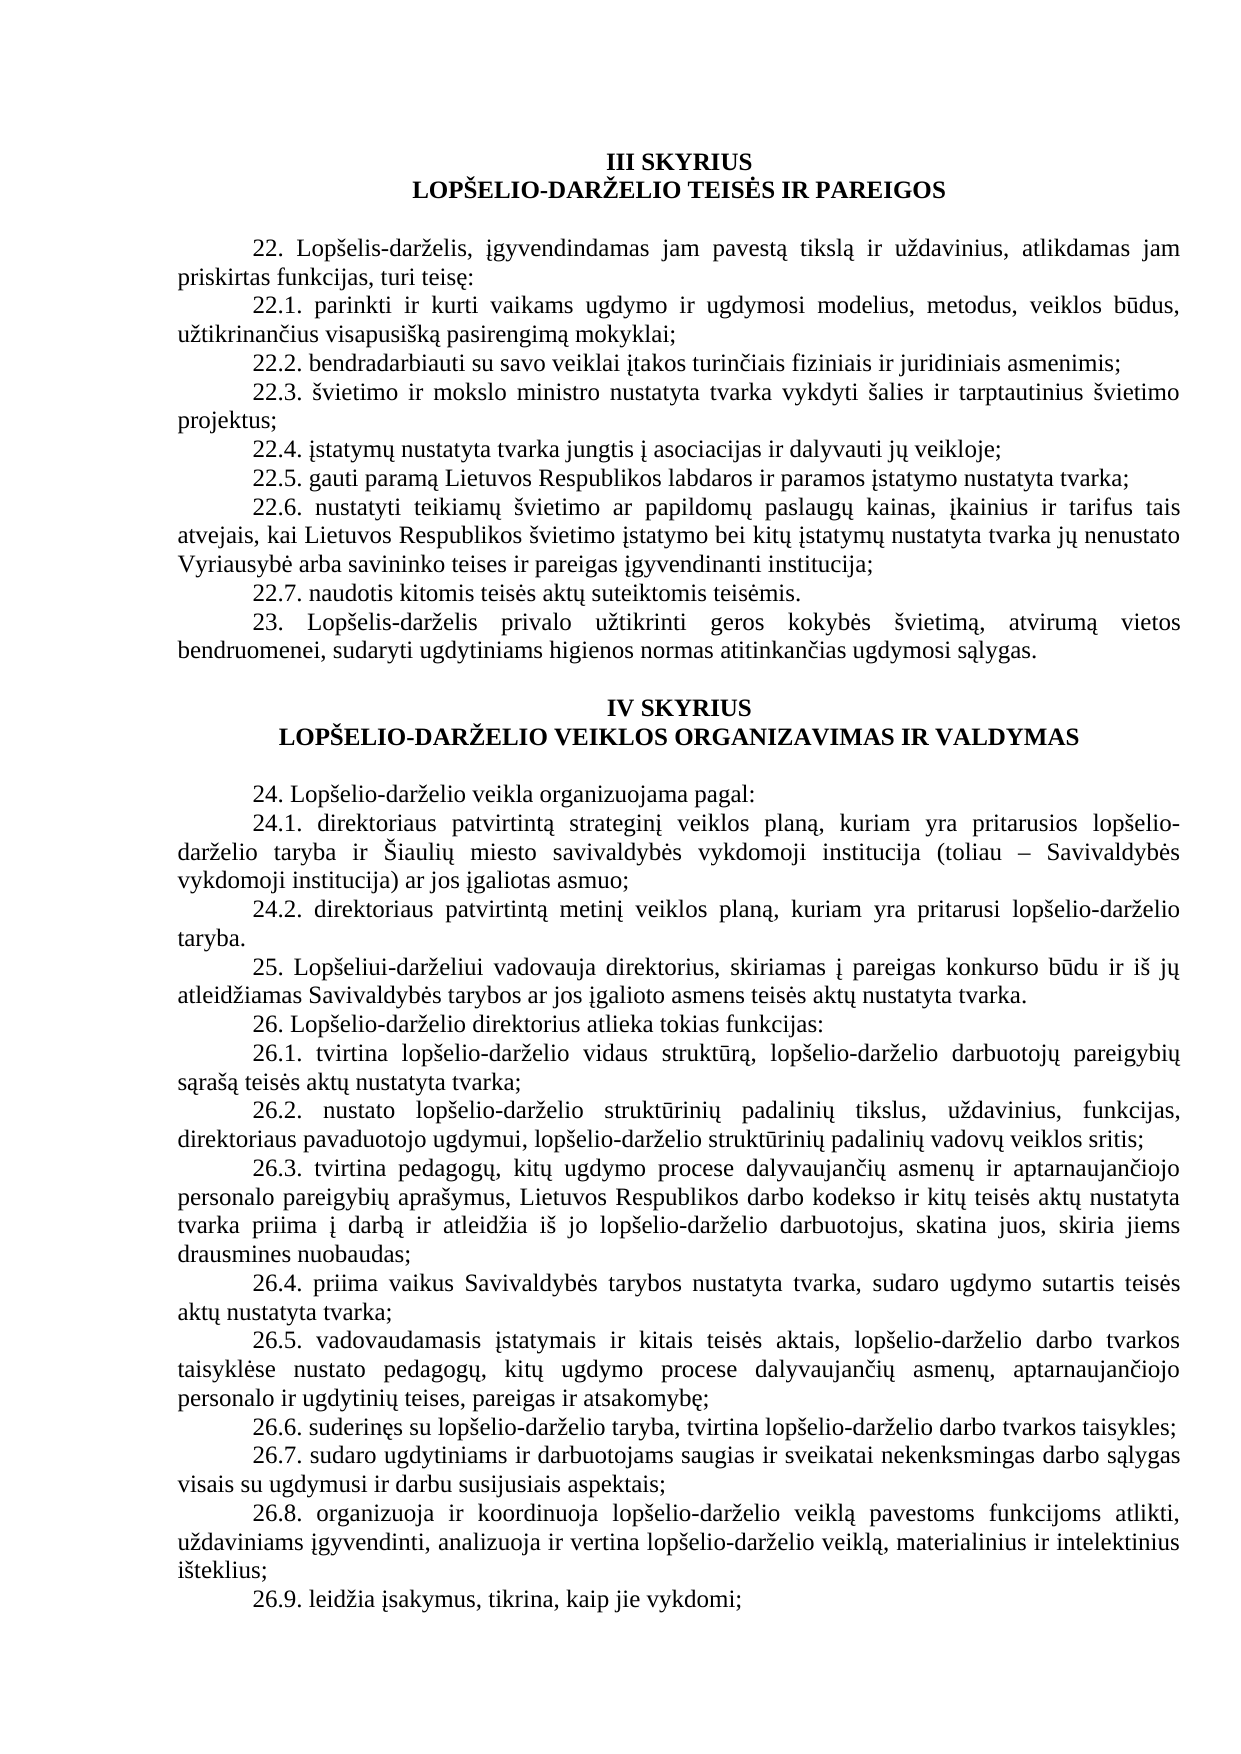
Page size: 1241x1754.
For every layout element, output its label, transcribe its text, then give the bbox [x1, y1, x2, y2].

text 22.1. parinkti ir kurti vaikams ugdymo ir ugdymosi modelius, metodus, veiklos būdus, užtikrinančius visapusišką pasirengimą mokyklai; [177, 291, 1181, 348]
text 23. Lopšelis-darželis privalo užtikrinti geros kokybės švietimą, atvirumą vietos bendruomenei, sudaryti ugdytiniams higienos normas atitinkančias ugdymosi sąlygas. [177, 607, 1181, 664]
text 24.2. direktoriaus patvirtintą metinį veiklos planą, kuriam yra pritarusi lopšelio-darželio taryba. [177, 894, 1181, 952]
text 26.9. leidžia įsakymus, tikrina, kaip jie vykdomi; [177, 1584, 1181, 1613]
text III SKYRIUS [177, 147, 1181, 176]
text 22.4. įstatymų nustatyta tvarka jungtis į asociacijas ir dalyvauti jų veikloje; [177, 434, 1181, 463]
text 25. Lopšeliui-darželiui vadovauja direktorius, skiriamas į pareigas konkurso būdu ir iš jų atleidžiamas Savivaldybės tarybos ar jos įgalioto asmens teisės aktų nustatyta tvarka. [177, 952, 1181, 1009]
text 26.8. organizuoja ir koordinuoja lopšelio-darželio veiklą pavestoms funkcijoms atlikti, uždaviniams įgyvendinti, analizuoja ir vertina lopšelio-darželio veiklą, materialinius ir intelektinius išteklius; [177, 1498, 1181, 1584]
text 22. Lopšelis-darželis, įgyvendindamas jam pavestą tikslą ir uždavinius, atlikdamas jam priskirtas funkcijas, turi teisę: [177, 233, 1181, 291]
text 26.2. nustato lopšelio-darželio struktūrinių padalinių tikslus, uždavinius, funkcijas, direktoriaus pavaduotojo ugdymui, lopšelio-darželio struktūrinių padalinių vadovų veiklos sritis; [177, 1096, 1181, 1153]
text LOPŠELIO-DARŽELIO VEIKLOS ORGANIZAVIMAS IR VALDYMAS [177, 722, 1181, 751]
text IV SKYRIUS [177, 693, 1181, 722]
text 24. Lopšelio-darželio veikla organizuojama pagal: [177, 779, 1181, 808]
text 26.6. suderinęs su lopšelio-darželio taryba, tvirtina lopšelio-darželio darbo tvarkos taisykles; [177, 1412, 1181, 1441]
text 26.7. sudaro ugdytiniams ir darbuotojams saugias ir sveikatai nekenksmingas darbo sąlygas visais su ugdymusi ir darbu susijusiais aspektais; [177, 1441, 1181, 1498]
text 22.5. gauti paramą Lietuvos Respublikos labdaros ir paramos įstatymo nustatyta tvarka; [177, 463, 1181, 492]
text 26.4. priima vaikus Savivaldybės tarybos nustatyta tvarka, sudaro ugdymo sutartis teisės aktų nustatyta tvarka; [177, 1268, 1181, 1326]
text 26.5. vadovaudamasis įstatymais ir kitais teisės aktais, lopšelio-darželio darbo tvarkos taisyklėse nustato pedagogų, kitų ugdymo procese dalyvaujančių asmenų, aptarnaujančiojo personalo ir ugdytinių teises, pareigas ir atsakomybę; [177, 1326, 1181, 1412]
text 26. Lopšelio-darželio direktorius atlieka tokias funkcijas: [177, 1009, 1181, 1038]
text 26.1. tvirtina lopšelio-darželio vidaus struktūrą, lopšelio-darželio darbuotojų pareigybių sąrašą teisės aktų nustatyta tvarka; [177, 1038, 1181, 1096]
text 24.1. direktoriaus patvirtintą strateginį veiklos planą, kuriam yra pritarusios lopšelio-darželio taryba ir Šiaulių miesto savivaldybės vykdomoji institucija (toliau – Savivaldybės vykdomoji institucija) ar jos įgaliotas asmuo; [177, 808, 1181, 894]
text 22.3. švietimo ir mokslo ministro nustatyta tvarka vykdyti šalies ir tarptautinius švietimo projektus; [177, 377, 1181, 434]
text 26.3. tvirtina pedagogų, kitų ugdymo procese dalyvaujančių asmenų ir aptarnaujančiojo personalo pareigybių aprašymus, Lietuvos Respublikos darbo kodekso ir kitų teisės aktų nustatyta tvarka priima į darbą ir atleidžia iš jo lopšelio-darželio darbuotojus, skatina juos, skiria jiems drausmines nuobaudas; [177, 1153, 1181, 1268]
text LOPŠELIO-DARŽELIO TEISĖS IR PAREIGOS [177, 176, 1181, 204]
text 22.2. bendradarbiauti su savo veiklai įtakos turinčiais fiziniais ir juridiniais asmenimis; [177, 348, 1181, 377]
text 22.6. nustatyti teikiamų švietimo ar papildomų paslaugų kainas, įkainius ir tarifus tais atvejais, kai Lietuvos Respublikos švietimo įstatymo bei kitų įstatymų nustatyta tvarka jų nenustato Vyriausybė arba savininko teises ir pareigas įgyvendinanti institucija; [177, 492, 1181, 578]
text 22.7. naudotis kitomis teisės aktų suteiktomis teisėmis. [177, 578, 1181, 607]
